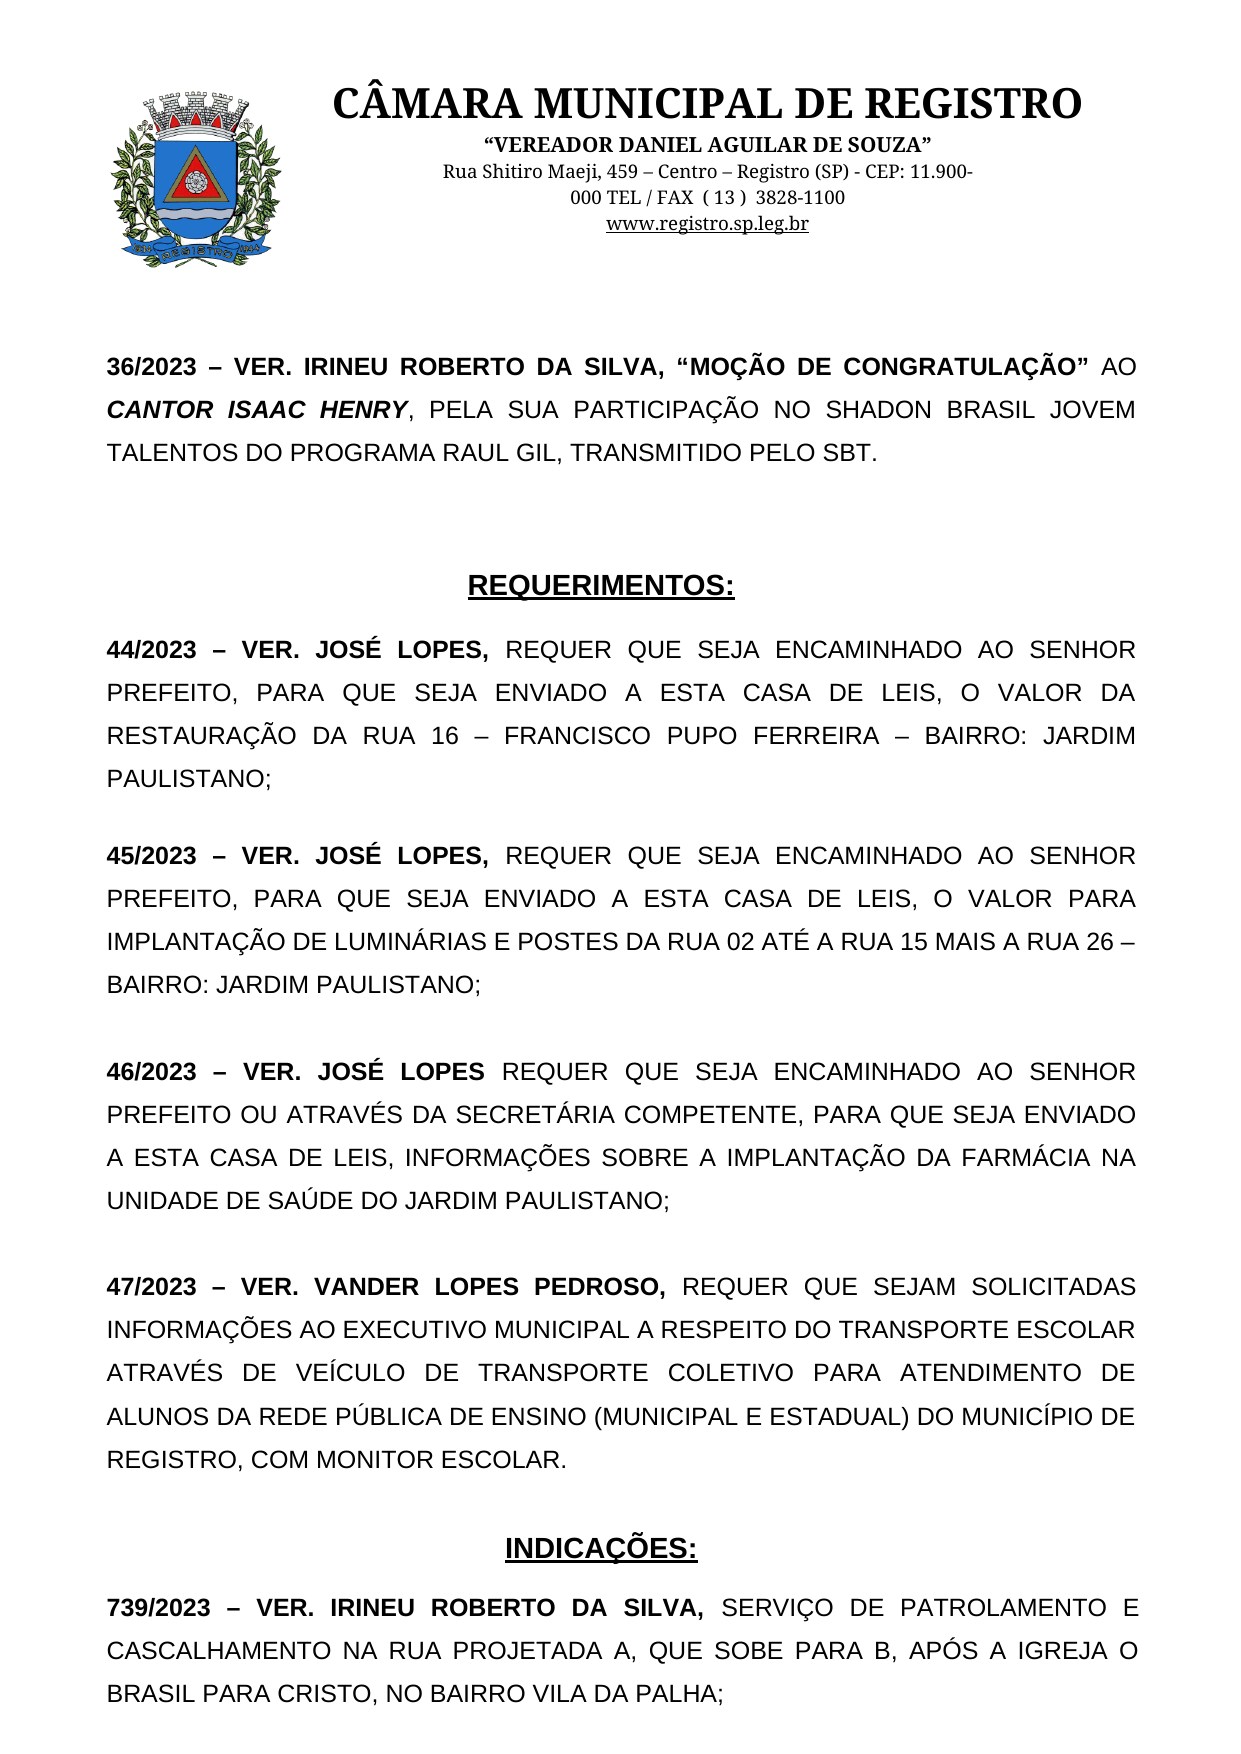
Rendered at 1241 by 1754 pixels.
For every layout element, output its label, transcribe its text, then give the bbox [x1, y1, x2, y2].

text 36/2023 – VER. IRINEU ROBERTO DA SILVA, “MOÇÃO DE CONGRATULAÇÃO” AO CANTOR ISAAC HENRY, PELA SUA PARTICIPAÇÃO NO SHADON BRASIL JOVEM TALENTOS DO PROGRAMA RAUL GIL, TRANSMITIDO PELO SBT. [106, 352, 1137, 467]
picture [106, 85, 286, 273]
text 45/2023 – VER. JOSÉ LOPES, REQUER QUE SEJA ENCAMINHADO AO SENHOR PREFEITO, PARA QUE SEJA ENVIADO A ESTA CASA DE LEIS, O VALOR PARA IMPLANTAÇÃO DE LUMINÁRIAS E POSTES DA RUA 02 ATÉ A RUA 15 MAIS A RUA 26 – BAIRRO: JARDIM PAULISTANO; [106, 841, 1137, 999]
subtitle REQUERIMENTOS: [106, 568, 1096, 601]
subtitle INDICAÇÕES: [106, 1531, 1096, 1564]
text 46/2023 – VER. JOSÉ LOPES REQUER QUE SEJA ENCAMINHADO AO SENHOR PREFEITO OU ATRAVÉS DA SECRETÁRIA COMPETENTE, PARA QUE SEJA ENVIADO A ESTA CASA DE LEIS, INFORMAÇÕES SOBRE A IMPLANTAÇÃO DA FARMÁCIA NA UNIDADE DE SAÚDE DO JARDIM PAULISTANO; [106, 1056, 1137, 1214]
text 47/2023 – VER. VANDER LOPES PEDROSO, REQUER QUE SEJAM SOLICITADAS INFORMAÇÕES AO EXECUTIVO MUNICIPAL A RESPEITO DO TRANSPORTE ESCOLAR ATRAVÉS DE VEÍCULO DE TRANSPORTE COLETIVO PARA ATENDIMENTO DE ALUNOS DA REDE PÚBLICA DE ENSINO (MUNICIPAL E ESTADUAL) DO MUNICÍPIO DE REGISTRO, COM MONITOR ESCOLAR. [106, 1272, 1137, 1473]
text 44/2023 – VER. JOSÉ LOPES, REQUER QUE SEJA ENCAMINHADO AO SENHOR PREFEITO, PARA QUE SEJA ENVIADO A ESTA CASA DE LEIS, O VALOR DA RESTAURAÇÃO DA RUA 16 – FRANCISCO PUPO FERREIRA – BAIRRO: JARDIM PAULISTANO; [106, 635, 1137, 793]
text 739/2023 – VER. IRINEU ROBERTO DA SILVA, SERVIÇO DE PATROLAMENTO E CASCALHAMENTO NA RUA PROJETADA A, QUE SOBE PARA B, APÓS A IGREJA O BRASIL PARA CRISTO, NO BAIRRO VILA DA PALHA; [106, 1593, 1140, 1708]
